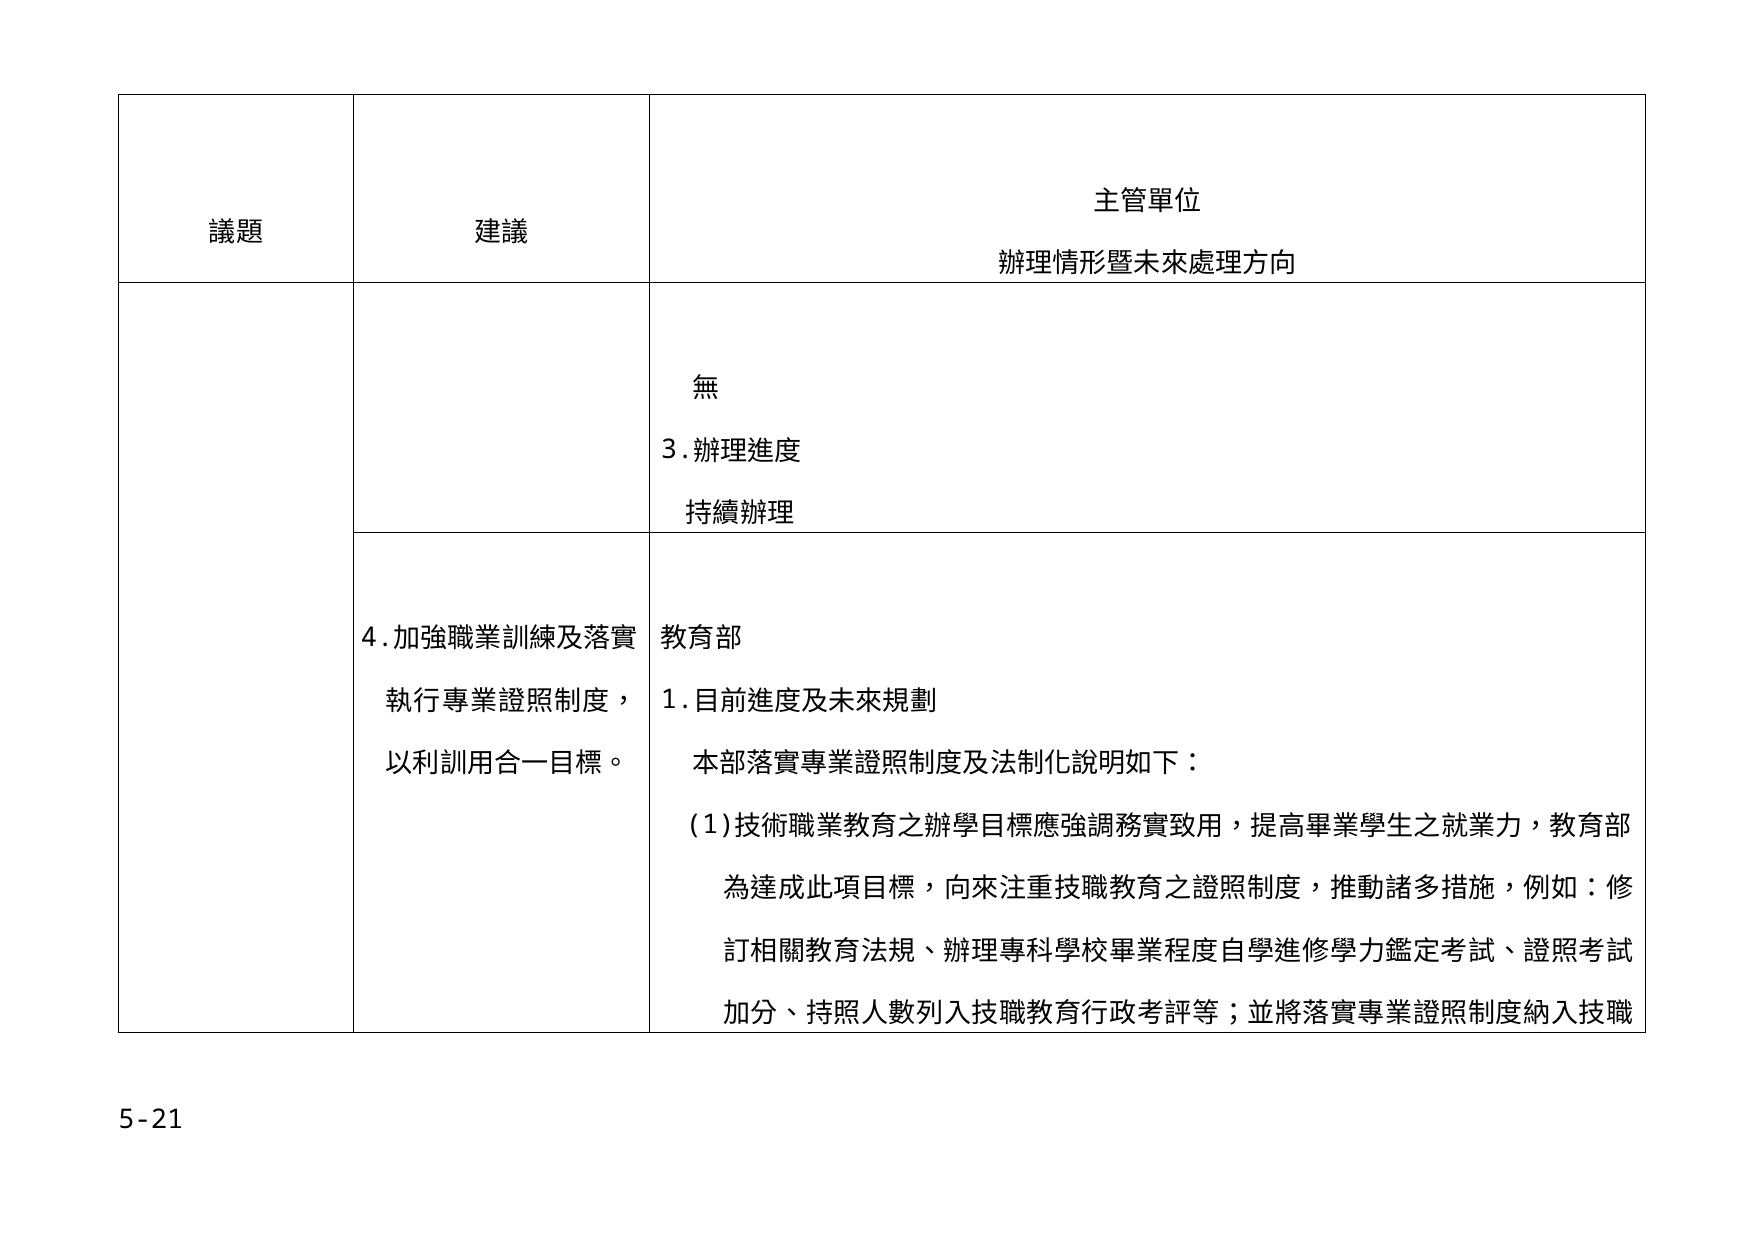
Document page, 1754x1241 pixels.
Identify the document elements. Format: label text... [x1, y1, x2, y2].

table_header 議題 [119, 95, 353, 282]
table_cell [354, 283, 649, 532]
table_cell 無 3.辦理進度 持續辦理 [650, 283, 1645, 532]
table_header 主管單位 辦理情形暨未來處理方向 [650, 95, 1645, 282]
table_header 建議 [354, 95, 649, 282]
table_cell 教育部 1.目前進度及未來規劃 本部落實專業證照制度及法制化說明如下： (1)技術職業教育之辦學目標應強調務實致用，提高畢業學生之就業力，教育部為達成此項目標，向來注重技職教育之證照制度，推動諸多措施，例如：修訂相關教育法規、辦理專科學校畢業程度自學進修學力鑑定考試、證照考試加分、持照人數列入技職教育行政考評等；並將落實專業證照制度納入技職 [650, 533, 1645, 1032]
table_cell 4.加強職業訓練及落實執行專業證照制度，以利訓用合一目標。 [354, 533, 649, 1032]
table_cell [119, 283, 353, 1032]
